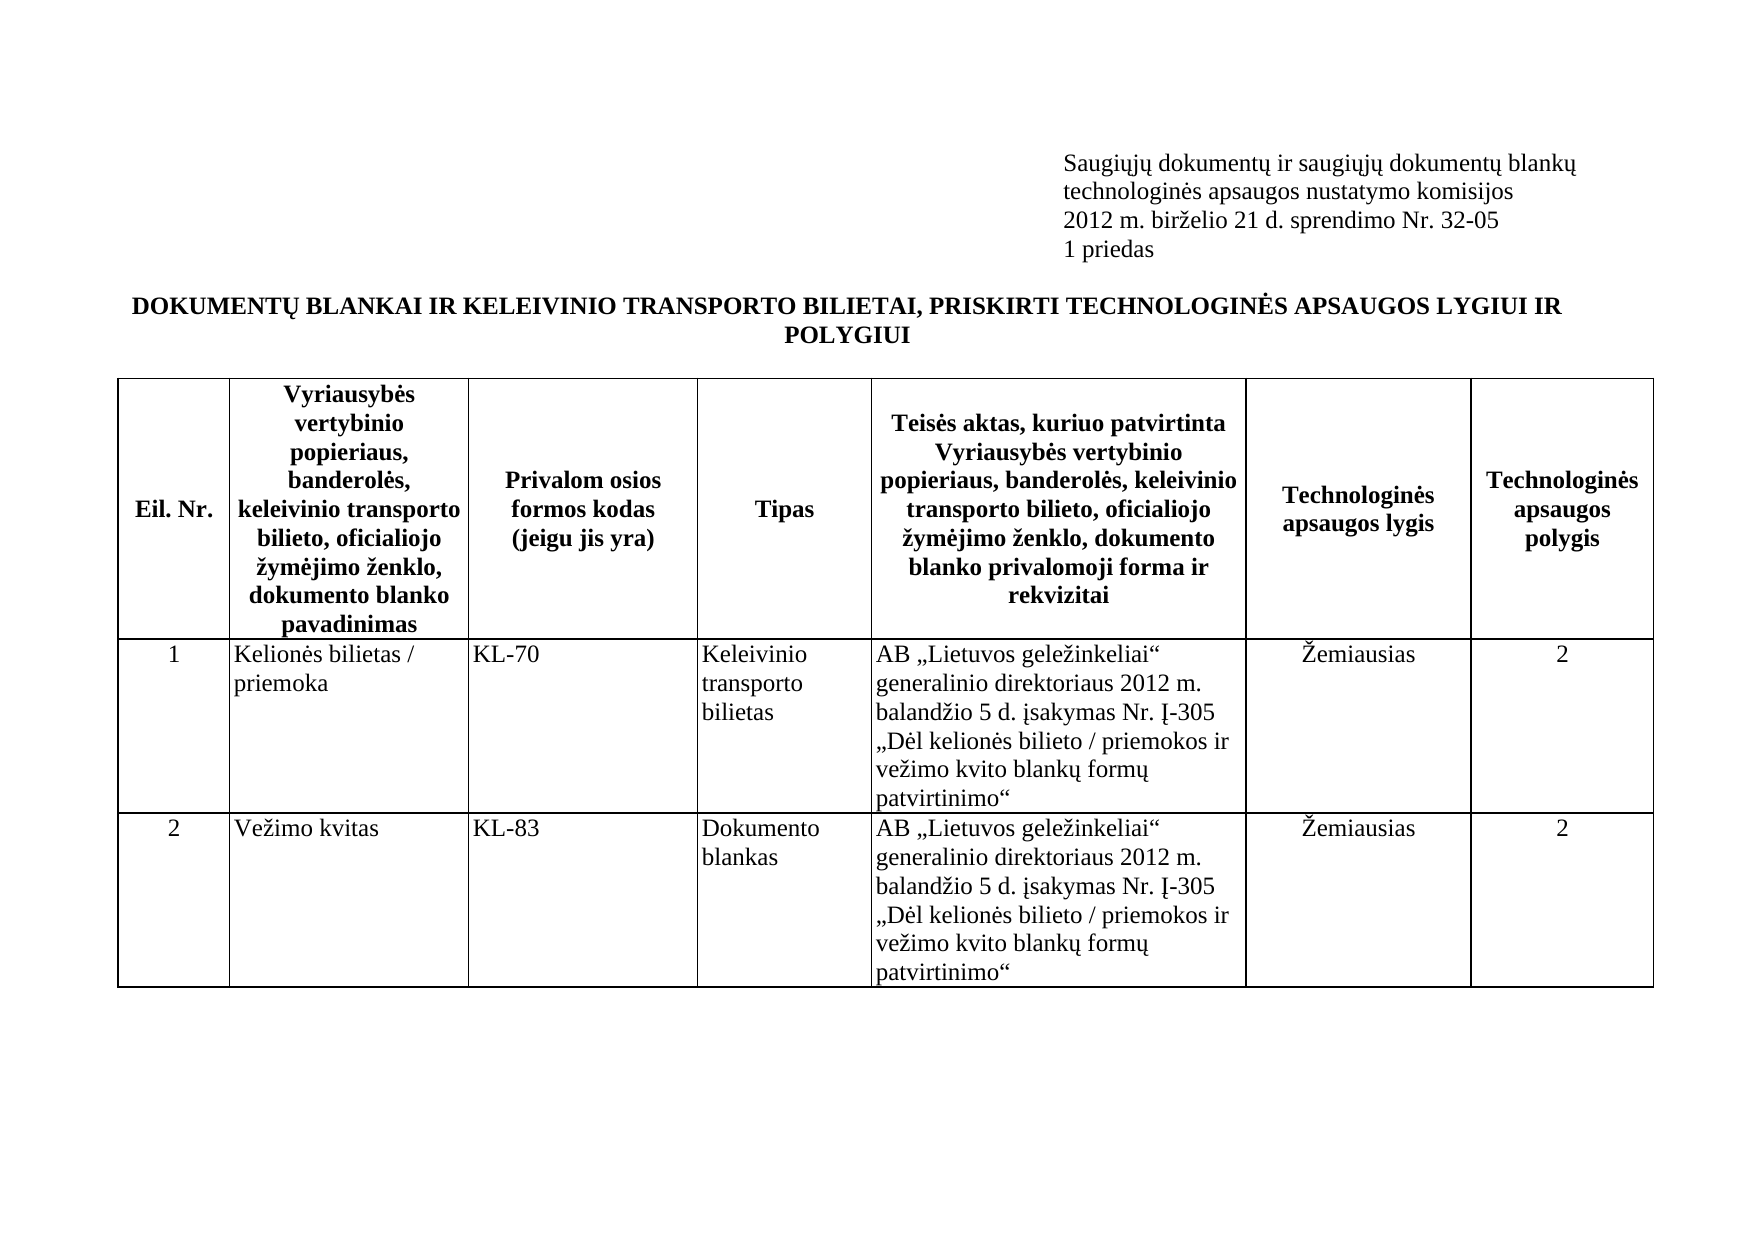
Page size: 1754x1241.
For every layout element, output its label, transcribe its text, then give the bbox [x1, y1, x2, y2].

table_cell KL-70 [469, 640, 697, 812]
text 2012 m. birželio 21 d. sprendimo Nr. 32-05 [1063, 205, 1576, 234]
text Saugiųjų dokumentų ir saugiųjų dokumentų blankų [1063, 148, 1576, 176]
table_cell KL-83 [469, 814, 697, 986]
table_header Technologinės apsaugos polygis [1472, 379, 1653, 638]
text technologinės apsaugos nustatymo komisijos [1063, 176, 1576, 205]
table_cell Dokumento blankas [698, 814, 871, 986]
table_header Teisės aktas, kuriuo patvirtinta Vyriausybės vertybinio popieriaus, banderolės, keleivinio transporto bilieto, oficialiojo žymėjimo ženklo, dokumento blanko privalomoji forma ir rekvizitai [872, 379, 1245, 638]
table_header Privalom osios formos kodas (jeigu jis yra) [469, 379, 697, 638]
table_cell Keleivinio transporto bilietas [698, 640, 871, 812]
table_cell 2 [1472, 640, 1653, 812]
table_header Technologinės apsaugos lygis [1247, 379, 1470, 638]
table_cell Žemiausias [1247, 814, 1470, 986]
table_cell Žemiausias [1247, 640, 1470, 812]
text DOKUMENTŲ BLANKAI IR KELEIVINIO TRANSPORTO BILIETAI, PRISKIRTI TECHNOLOGINĖS APSAUGOS LYGIUI IR POLYGIUI [118, 291, 1576, 349]
table_cell Kelionės bilietas / priemoka [230, 640, 468, 812]
table_header Eil. Nr. [119, 379, 229, 638]
table_header Vyriausybės vertybinio popieriaus, banderolės, keleivinio transporto bilieto, oficialiojo žymėjimo ženklo, dokumento blanko pavadinimas [230, 379, 468, 638]
table_header Tipas [698, 379, 871, 638]
table_cell 1 [119, 640, 229, 812]
table_cell Vežimo kvitas [230, 814, 468, 986]
table_cell AB „Lietuvos geležinkeliai“ generalinio direktoriaus 2012 m. balandžio 5 d. įsakymas Nr. Į-305 „Dėl kelionės bilieto / priemokos ir vežimo kvito blankų formų patvirtinimo“ [872, 640, 1245, 812]
table_cell AB „Lietuvos geležinkeliai“ generalinio direktoriaus 2012 m. balandžio 5 d. įsakymas Nr. Į-305 „Dėl kelionės bilieto / priemokos ir vežimo kvito blankų formų patvirtinimo“ [872, 814, 1245, 986]
table_cell 2 [119, 814, 229, 986]
table_cell 2 [1472, 814, 1653, 986]
text 1 priedas [1063, 234, 1576, 263]
